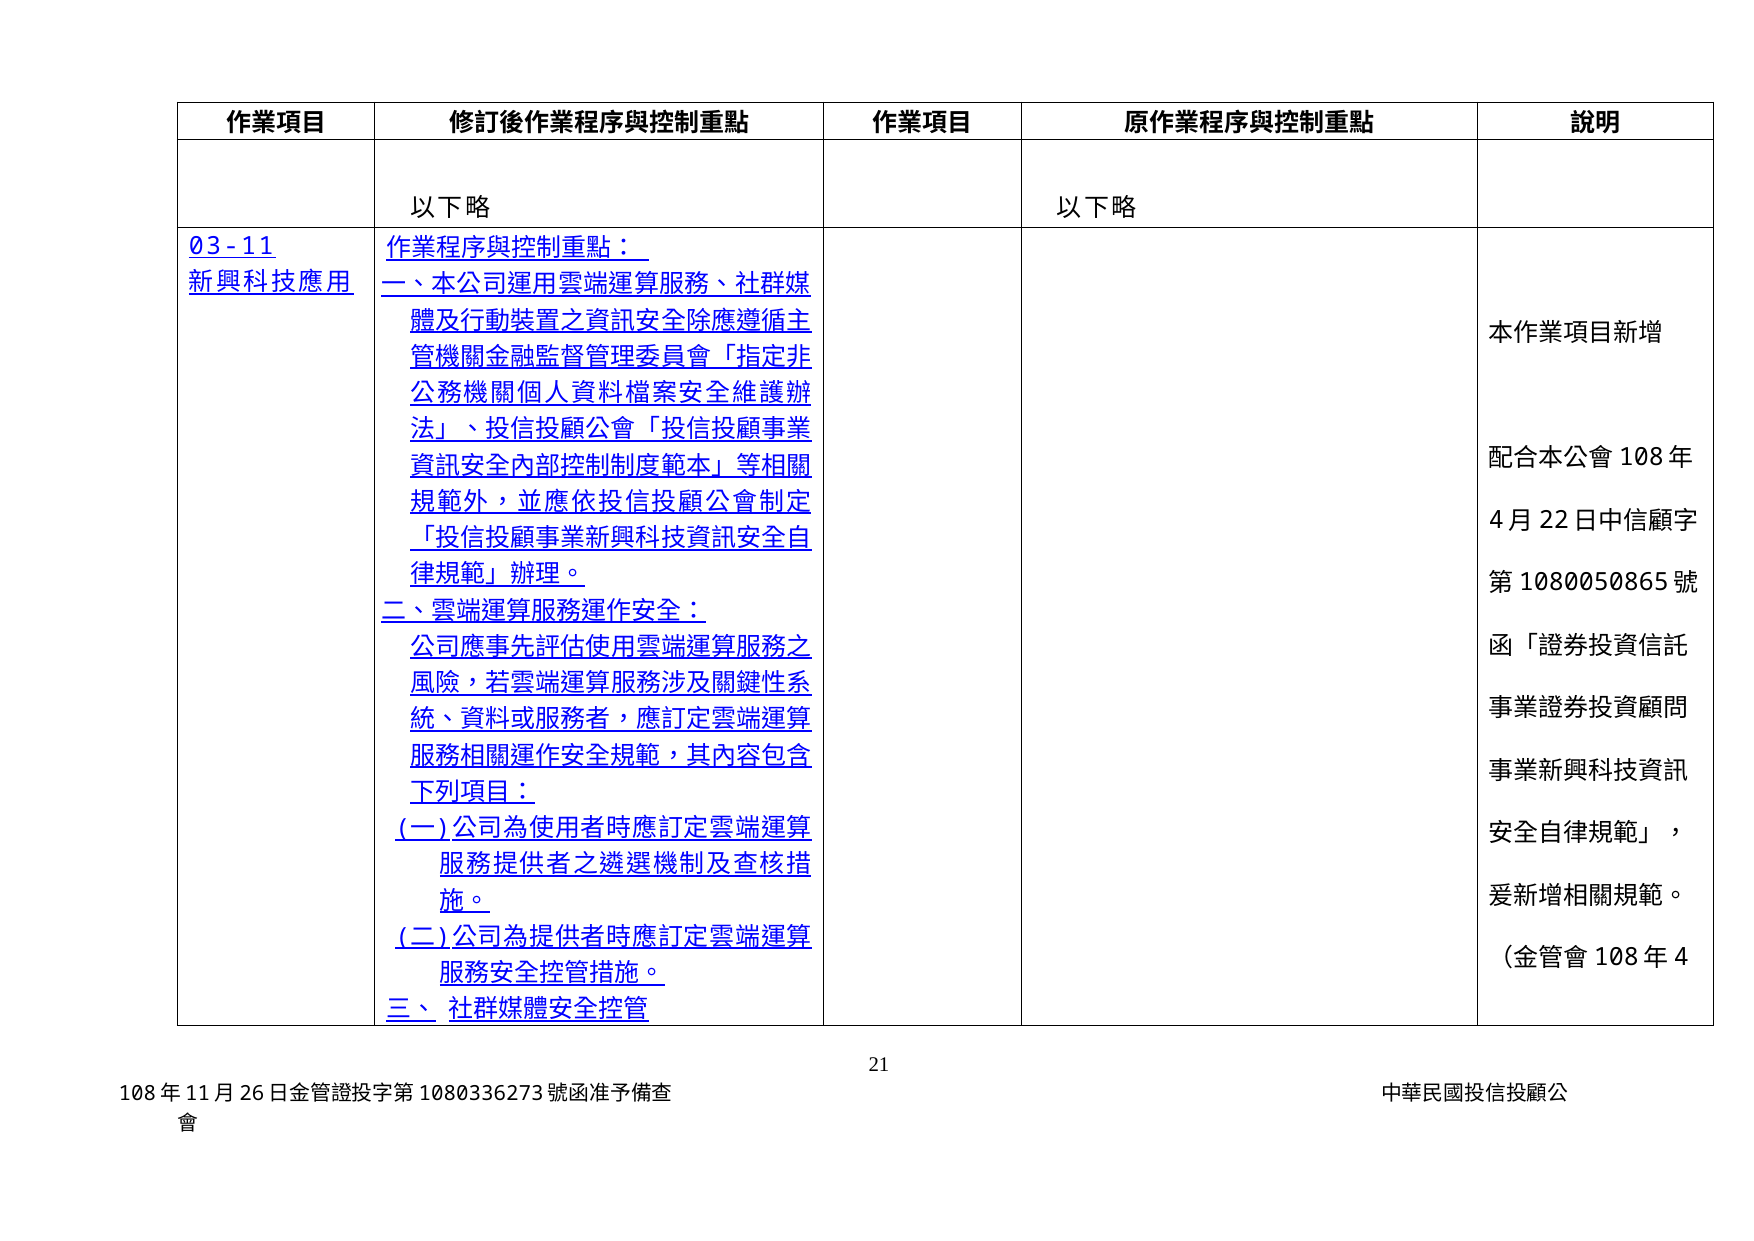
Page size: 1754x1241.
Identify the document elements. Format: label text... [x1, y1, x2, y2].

table_cell [824, 140, 1021, 227]
table_header 作業項目 [178, 103, 374, 139]
table_header 原作業程序與控制重點 [1022, 103, 1477, 139]
table_header 說明 [1478, 103, 1713, 139]
table_cell 以下略 [375, 140, 823, 227]
table_cell 以下略 [1022, 140, 1477, 227]
table_cell [1478, 140, 1713, 227]
table_cell [824, 228, 1021, 1025]
table_header 作業項目 [824, 103, 1021, 139]
table_cell 03-11 新興科技應用 [178, 228, 374, 1025]
table_cell 本作業項目新增 配合本公會108年4月22日中信顧字第1080050865號函「證券投資信託事業證券投資顧問事業新興科技資訊安全自律規範」，爰新增相關規範。 （金管會108年4 [1478, 228, 1713, 1025]
table_cell [178, 140, 374, 227]
table_cell [1022, 228, 1477, 1025]
table_cell 作業程序與控制重點： 一、本公司運用雲端運算服務、社群媒體及行動裝置之資訊安全除應遵循主管機關金融監督管理委員會「指定非公務機關個人資料檔案安全維護辦法」、投信投顧公會「投信投顧事業資訊安全內部控制制度範本」等相關規範外，並應依投信投顧公會制定「投信投顧事業新興科技資訊安全自律規範」辦理。 二、雲端運算服務運作安全： 公司應事先評估使用雲端運算服務之風險，若雲端運算服務涉及關鍵性系統、資料或服務者，應訂定雲端運算服務相關運作安全規範，其內容包含下列項目： (一) 公司為使用者時應訂定雲端運算服務提供者之遴選機制及查核措施。 (二) 公司為提供者時應訂定雲端運算服務安全控管措施。 三、 社群媒體安全控管 [375, 228, 823, 1025]
table_header 修訂後作業程序與控制重點 [375, 103, 823, 139]
